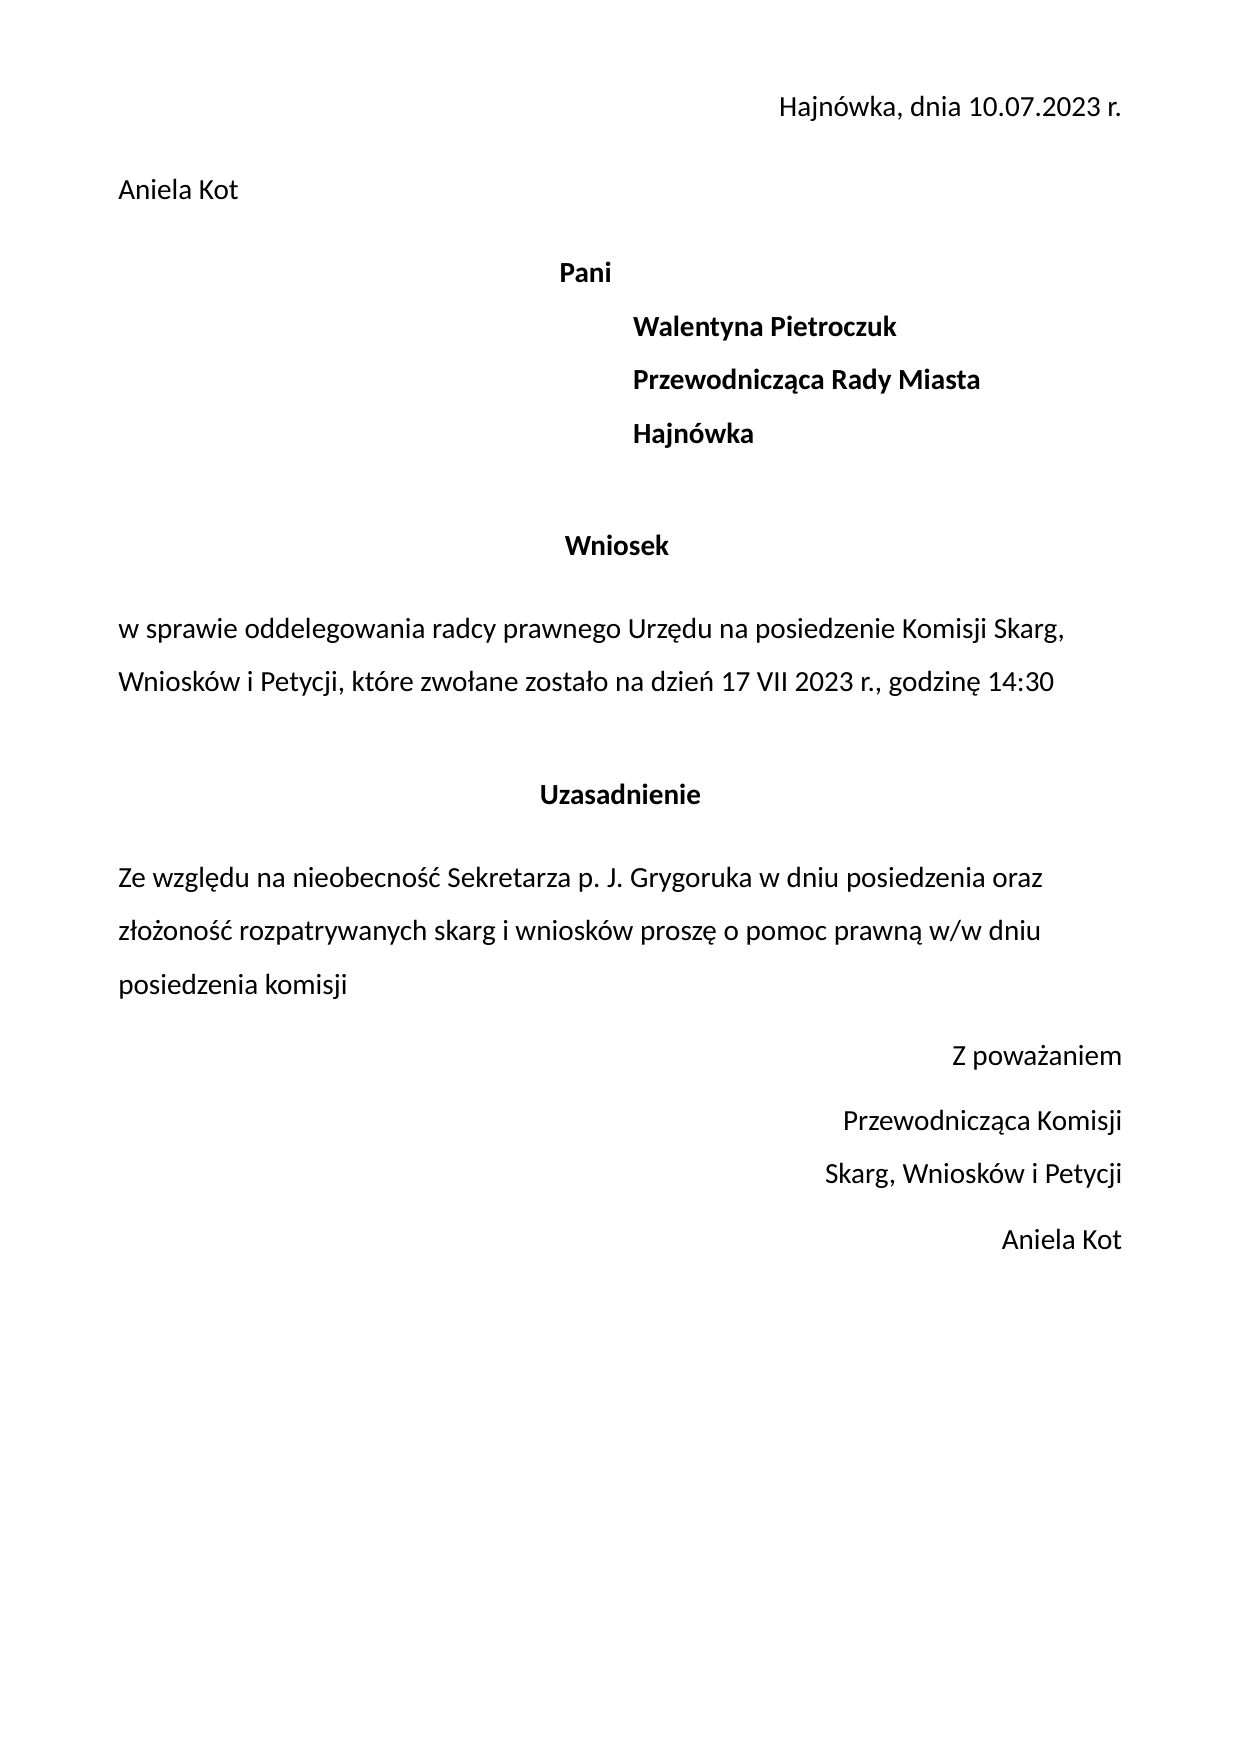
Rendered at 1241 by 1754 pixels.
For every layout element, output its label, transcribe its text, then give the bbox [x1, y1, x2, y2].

text Pani [559, 254, 1122, 290]
text Przewodnicząca Komisji [118, 1102, 1122, 1138]
text Hajnówka [633, 415, 1122, 450]
text Wniosek [118, 527, 1122, 563]
text Ze względu na nieobecność Sekretarza p. J. Grygoruka w dniu posiedzenia oraz złożoność rozpatrywanych skarg i wniosków proszę o pomoc prawną w/w dniu posiedzenia komisji [118, 859, 1122, 1001]
text Skarg, Wniosków i Petycji [118, 1156, 1122, 1191]
text Przewodnicząca Rady Miasta [633, 361, 1122, 397]
text Aniela Kot [118, 171, 1122, 207]
text Walentyna Pietroczuk [633, 308, 1122, 343]
text w sprawie oddelegowania radcy prawnego Urzędu na posiedzenie Komisji Skarg, Wniosków i Petycji, które zwołane zostało na dzień 17 VII 2023 r., godzinę 14:30 [118, 610, 1122, 699]
text Z poważaniem [118, 1037, 1122, 1073]
text Uzasadnienie [118, 776, 1122, 812]
text Hajnówka, dnia 10.07.2023 r. [118, 88, 1122, 124]
text Aniela Kot [118, 1221, 1122, 1256]
